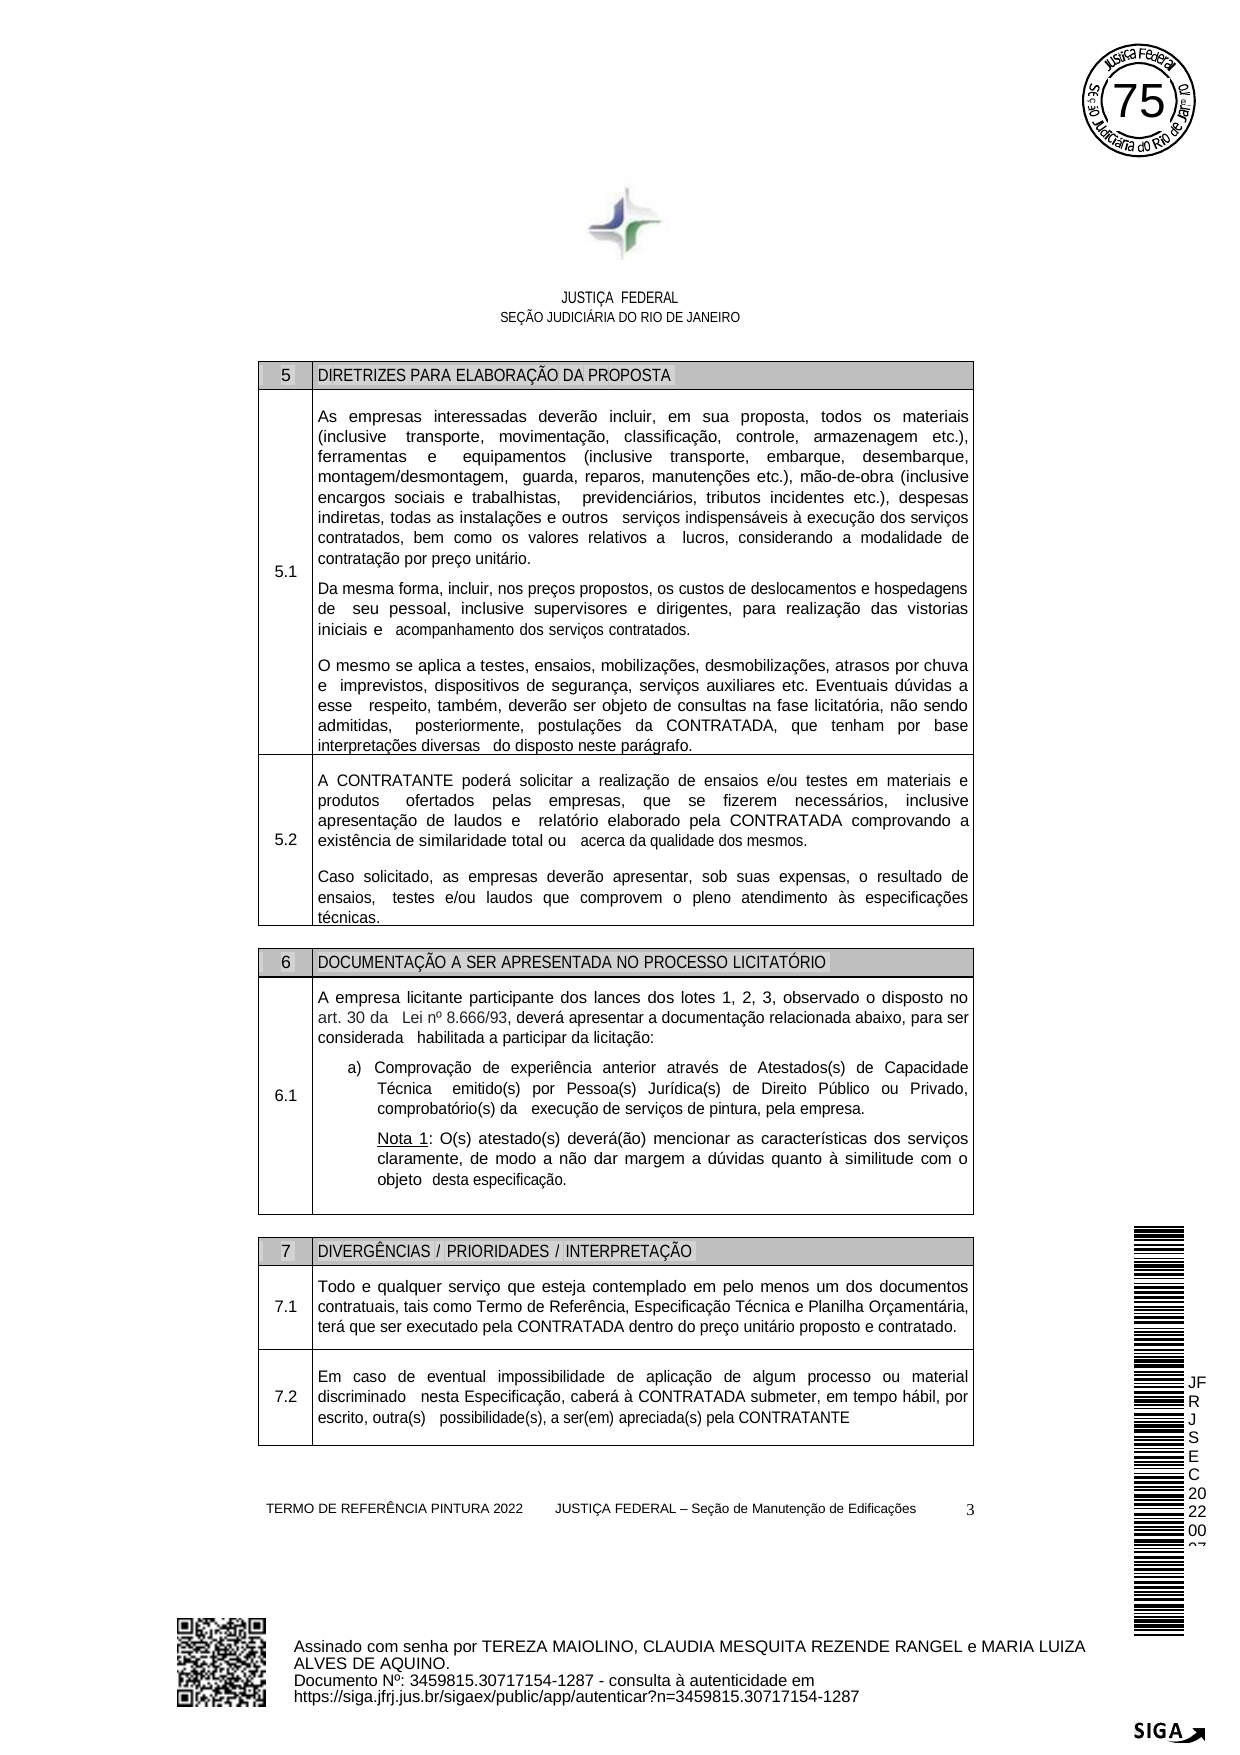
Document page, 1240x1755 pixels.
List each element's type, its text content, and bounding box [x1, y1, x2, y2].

table_cell A empresa licitante participante dos lances dos lotes 1, 2, 3, observado o disposto no art. 30 da Lei nº 8.666/93, deverá apresentar a documentação relacionada abaixo, para ser considerada habilitada a participar da licitação: a) Comprovação de experiência anterior através de Atestados(s) de Capacidade Técnica emitido(s) por Pessoa(s) Jurídica(s) de Direito Público ou Privado, comprobatório(s) da execução de serviços de pintura, pela empresa. Nota 1: O(s) atestado(s) deverá(ão) mencionar as características dos serviços claramente, de modo a não dar margem a dúvidas quanto à similitude com o objeto desta especificação. [313, 978, 973, 1213]
table_header DOCUMENTAÇÃO A SER APRESENTADA NO PROCESSO LICITATÓRIO [313, 949, 973, 976]
table_cell 5.1 [259, 390, 312, 753]
table_cell Todo e qualquer serviço que esteja contemplado em pelo menos um dos documentos contratuais, tais como Termo de Referência, Especificação Técnica e Planilha Orçamentária, terá que ser executado pela CONTRATADA dentro do preço unitário proposto e contratado. [313, 1266, 973, 1349]
table_header DIRETRIZES PARA ELABORAÇÃO DA PROPOSTA [313, 362, 973, 389]
table_cell 5.2 [259, 755, 312, 925]
text e [1180, 95, 1193, 105]
text ç [1088, 98, 1099, 106]
table_cell 7.1 [259, 1266, 312, 1349]
table_header 5 [259, 362, 312, 389]
table_cell 6.1 [259, 978, 312, 1213]
text TERMO DE REFERÊNCIA PINTURA 2022 JUSTIÇA FEDERAL – Seção de Manutenção de Edificações 3 [1, 1497, 1122, 1519]
table_cell A CONTRATANTE poderá solicitar a realização de ensaios e/ou testes em materiais e produtos ofertados pelas empresas, que se fizerem necessários, inclusive apresentação de laudos e relatório elaborado pela CONTRATADA comprovando a existência de similaridade total ou acerca da qualidade dos mesmos. Caso solicitado, as empresas deverão apresentar, sob suas expensas, o resultado de ensaios, testes e/ou laudos que comprovem o pleno atendimento às especificações técnicas. [313, 755, 973, 925]
table_cell As empresas interessadas deverão incluir, em sua proposta, todos os materiais (inclusive transporte, movimentação, classificação, controle, armazenagem etc.), ferramentas e equipamentos (inclusive transporte, embarque, desembarque, montagem/desmontagem, guarda, reparos, manutenções etc.), mão-de-obra (inclusive encargos sociais e trabalhistas, previdenciários, tributos incidentes etc.), despesas indiretas, todas as instalações e outros serviços indispensáveis à execução dos serviços contratados, bem como os valores relativos a lucros, considerando a modalidade de contratação por preço unitário. Da mesma forma, incluir, nos preços propostos, os custos de deslocamentos e hospedagens de seu pessoal, inclusive supervisores e dirigentes, para realização das vistorias iniciais e acompanhamento dos serviços contratados. O mesmo se aplica a testes, ensaios, mobilizações, desmobilizações, atrasos por chuva e imprevistos, dispositivos de segurança, serviços auxiliares etc. Eventuais dúvidas a esse respeito, também, deverão ser objeto de consultas na fase licitatória, não sendo admitidas, posteriormente, postulações da CONTRATADA, que tenham por base interpretações diversas do disposto neste parágrafo. [313, 390, 973, 753]
text JFRJSEC202200078A [1188, 1374, 1207, 1546]
table_cell Em caso de eventual impossibilidade de aplicação de algum processo ou material discriminado nesta Especificação, caberá à CONTRATADA submeter, em tempo hábil, por escrito, outra(s) possibilidade(s), a ser(em) apreciada(s) pela CONTRATANTE [313, 1350, 973, 1444]
table_header 7 [259, 1238, 312, 1265]
table_header DIVERGÊNCIAS / PRIORIDADES / INTERPRETAÇÃO [313, 1238, 973, 1265]
table_cell 7.2 [259, 1350, 312, 1444]
text SEÇÃO JUDICIÁRIA DO RIO DE JANEIRO [1, 309, 1239, 325]
table_header 6 [259, 949, 312, 976]
text JUSTIÇA FEDERAL [0, 288, 1239, 307]
